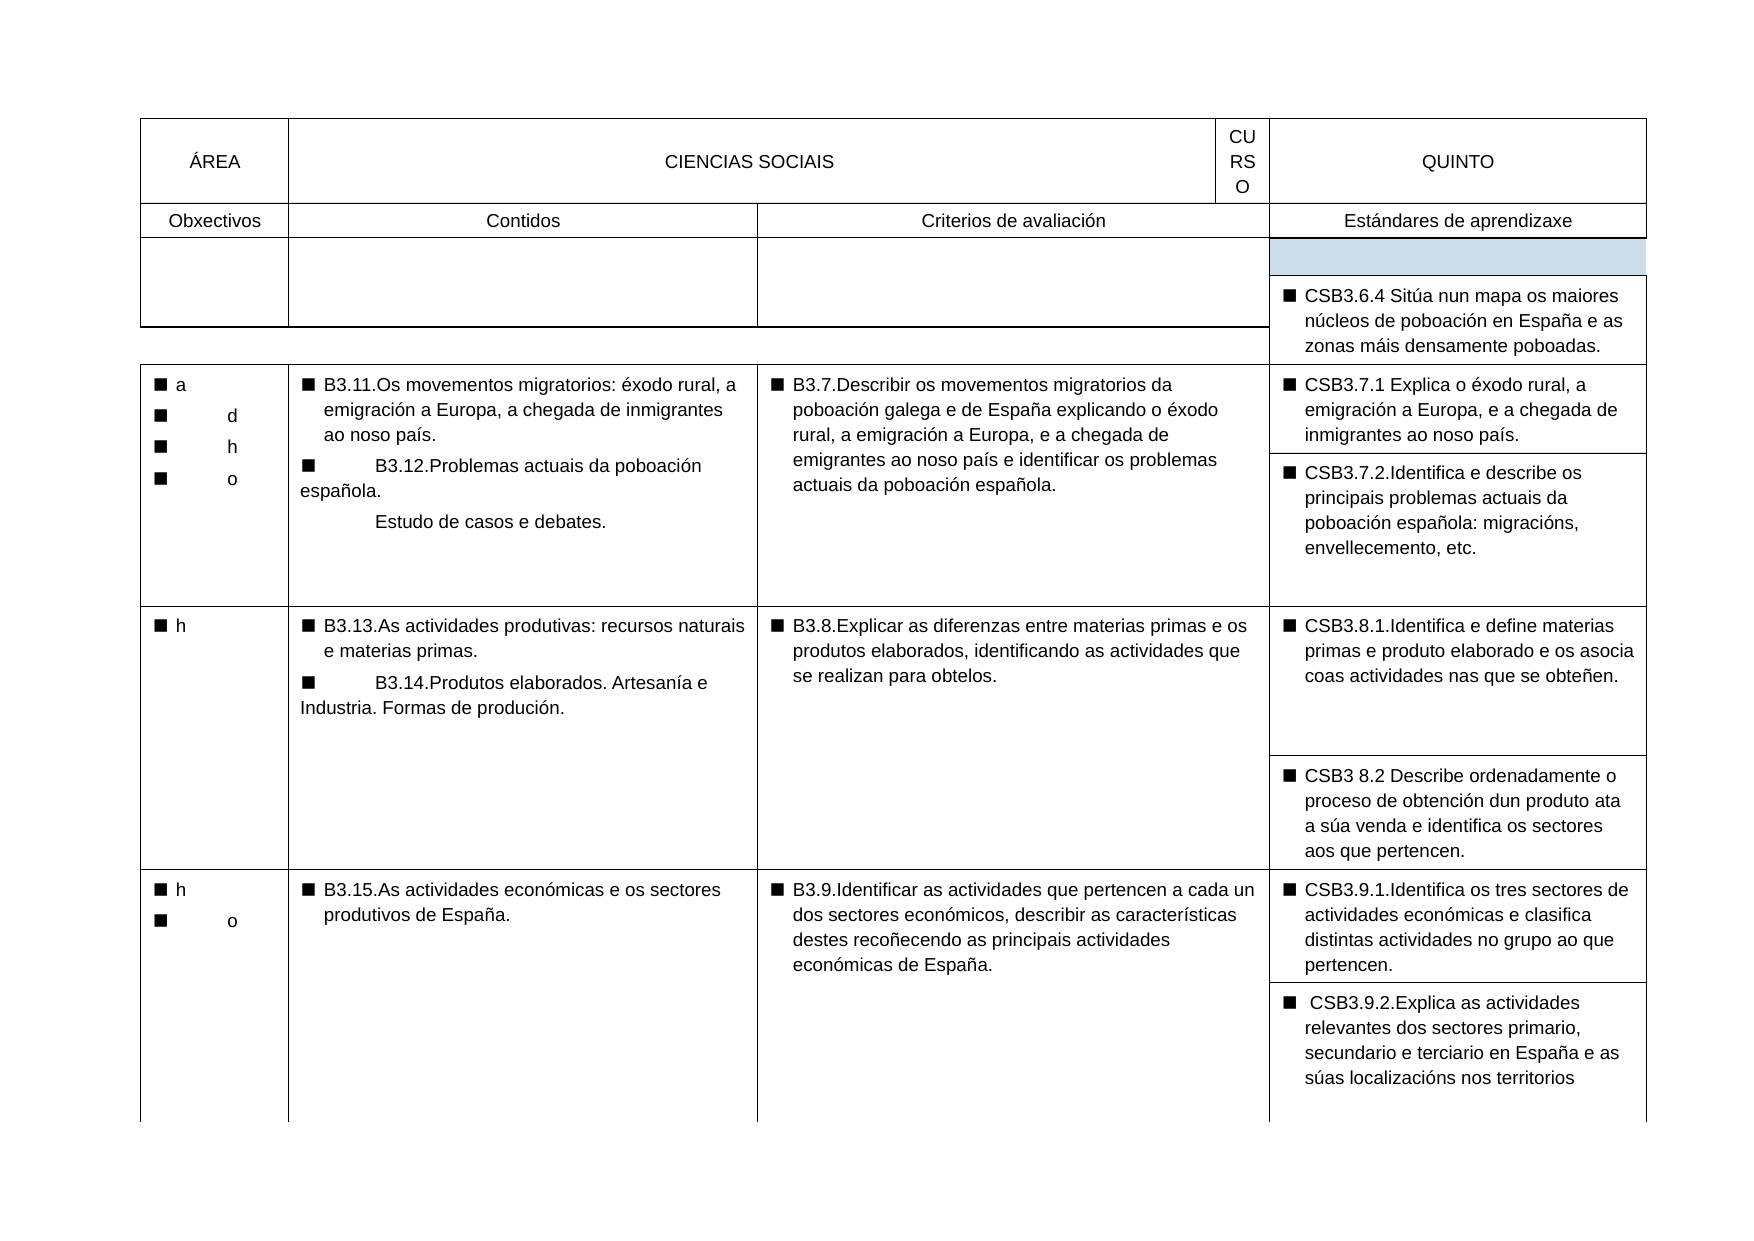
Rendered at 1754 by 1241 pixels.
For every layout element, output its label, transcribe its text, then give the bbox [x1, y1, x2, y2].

table_cell Contidos [289, 204, 757, 237]
table_cell d g h o [141, 238, 288, 275]
table_cell CSB3 8.2 Describe ordenadamente o proceso de obtención dun produto ata a súa venda e identifica os sectores aos que pertencen. [1270, 756, 1646, 869]
table_cell CSB3.9.1.Identifica os tres sectores de actividades económicas e clasifica distintas actividades no grupo ao que pertencen. [1270, 870, 1646, 982]
table_cell CSB3.8.1.Identifica e define materias primas e produto elaborado e os asocia coas actividades nas que se obteñen. [1270, 607, 1646, 755]
table_cell h [141, 607, 288, 755]
table_cell B3.13.As actividades produtivas: recursos naturais e materias primas. B3.14.Produtos elaborados. Artesanía e Industria. Formas de produción. [289, 607, 757, 755]
table_header QUINTO [1270, 119, 1646, 202]
table_cell Estándares de aprendizaxe [1270, 204, 1646, 237]
table_cell CSB3.7.2.Identifica e describe os principais problemas actuais da poboación española: migracións, envellecemento, etc. [1270, 454, 1646, 606]
table_cell B3.8.Explicar as diferenzas entre materias primas e os produtos elaborados, identificando as actividades que se realizan para obtelos. [758, 607, 1269, 755]
table_header CIENCIAS SOCIAIS [289, 119, 1215, 202]
table_cell CSB3.7.1 Explica o éxodo rural, a emigración a Europa, e a chegada de inmigrantes ao noso país. [1270, 365, 1646, 452]
table_cell B3.15.As actividades económicas e os sectores produtivos de España. [289, 870, 757, 982]
table_cell B3.7.Describir os movementos migratorios da poboación galega e de España explicando o éxodo rural, a emigración a Europa, e a chegada de emigrantes ao noso país e identificar os problemas actuais da poboación española. [758, 365, 1269, 453]
table_cell Obxectivos [141, 204, 288, 237]
table_cell B3.10.Poboación de Galicia e España: distribución e evolución. Representación gráfica dalgúns datos demográficos de Galicia obtidos en fontes estatísticas: INE. [289, 238, 757, 275]
table_cell CSB3.9.2.Explica as actividades relevantes dos sectores primario, secundario e terciario en España e as súas localizacións nos territorios correspondentes. [1270, 983, 1646, 1084]
table_cell B3.9.Identificar as actividades que pertencen a cada un dos sectores económicos, describir as características destes recoñecendo as principais actividades económicas de España. [758, 870, 1269, 982]
table_cell h o [141, 870, 288, 982]
table_cell B3.6.Distinguir os principais trazos da poboación española explicando a súa evolución e a súa distribución demográfica e representándoa graficamente. [758, 238, 1269, 275]
table_cell Criterios de avaliación [758, 204, 1269, 237]
table_header CURSO [1216, 119, 1269, 202]
table_header ÁREA [141, 119, 288, 202]
table_cell B3.11.Os movementos migratorios: éxodo rural, a emigración a Europa, a chegada de inmigrantes ao noso país. B3.12.Problemas actuais da poboación española. Estudo de casos e debates. [289, 365, 757, 453]
table_cell a d h o [141, 365, 288, 453]
table_cell CSB3.6.4 Sitúa nun mapa os maiores núcleos de poboación en España e as zonas máis densamente poboadas. [1270, 276, 1646, 364]
